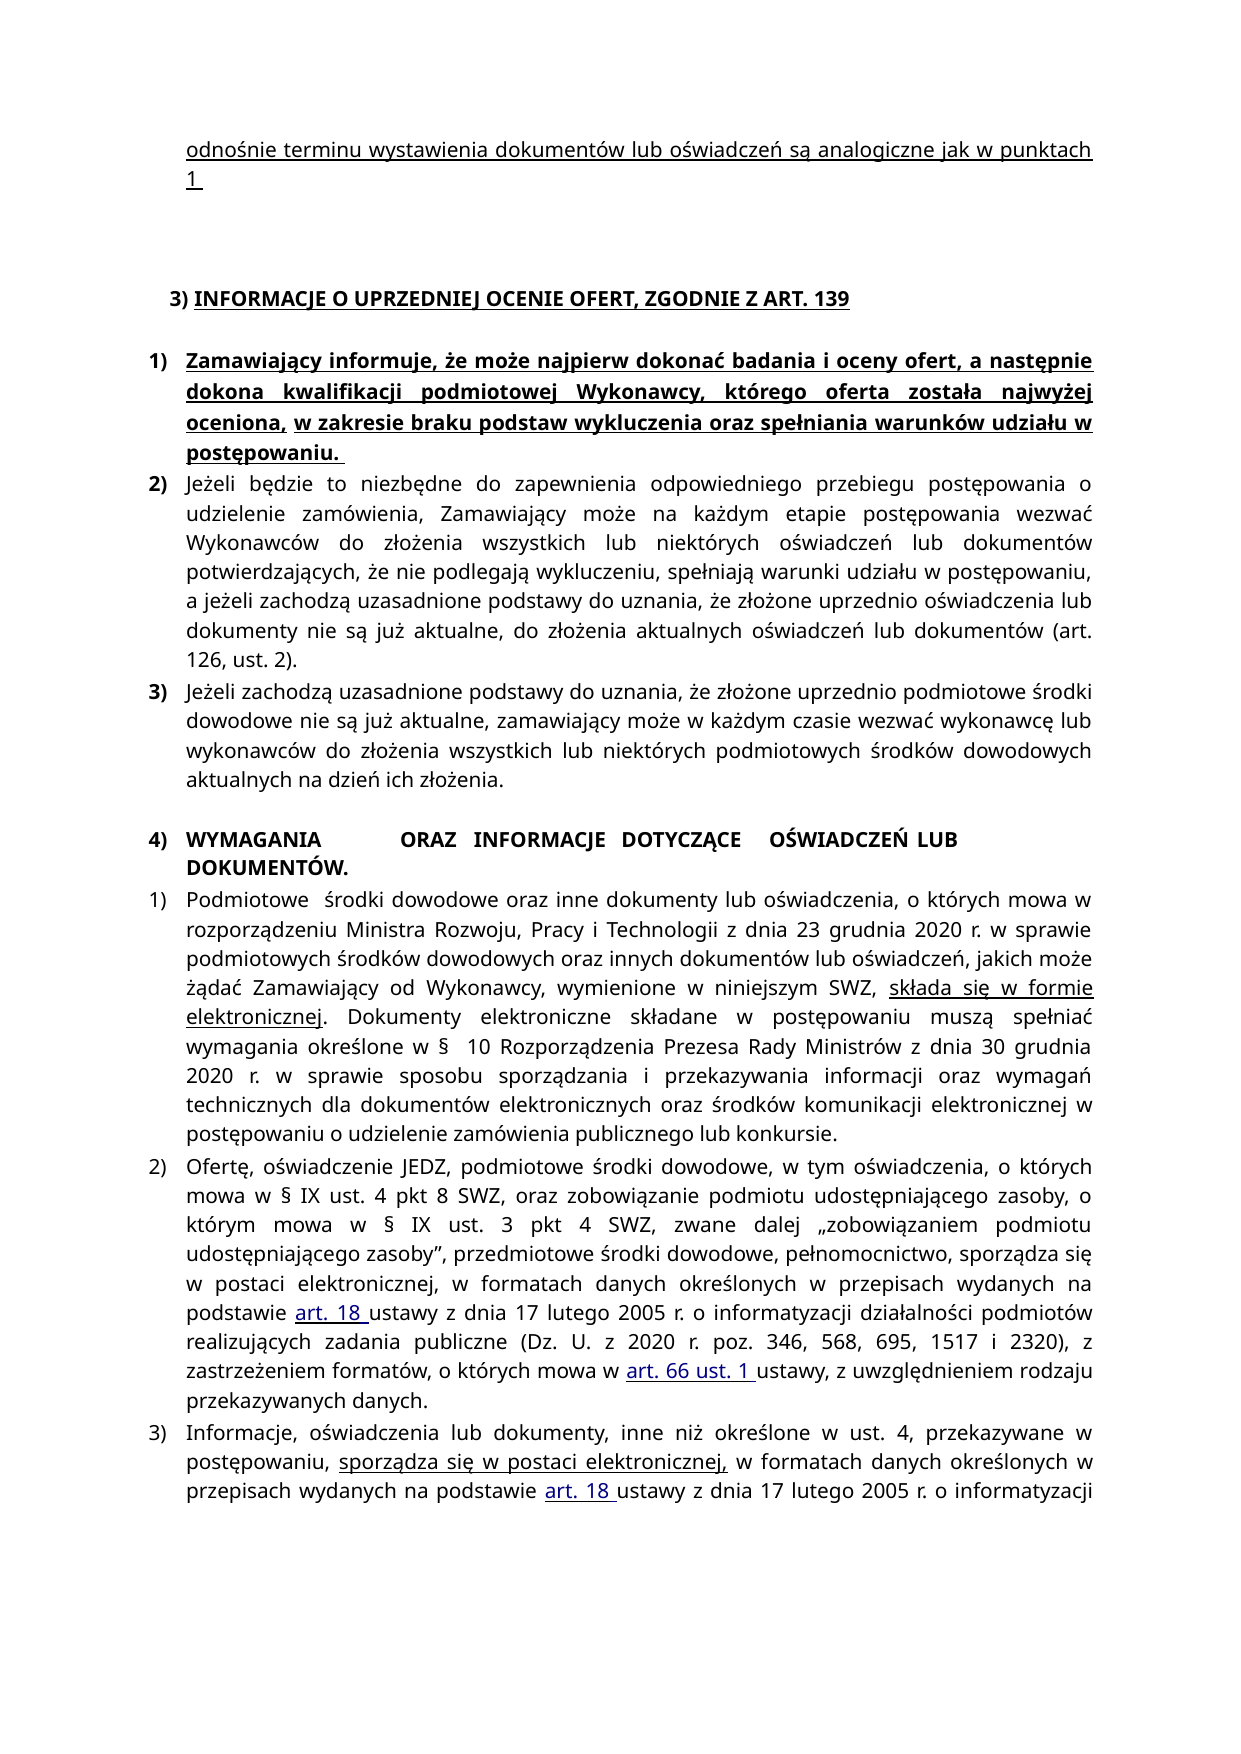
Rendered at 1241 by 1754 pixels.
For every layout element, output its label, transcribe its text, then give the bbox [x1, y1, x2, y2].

text 3) INFORMACJE O UPRZEDNIEJ OCENIE OFERT, ZGODNIE Z ART. 139 [169, 284, 1094, 313]
list Ofertę, oświadczenie JEDZ, podmiotowe środki dowodowe, w tym oświadczenia, o których mowa w § IX ust. 4 pkt 8 SWZ, oraz zobowiązanie podmiotu udostępniającego zasoby, o którym mowa w § IX ust. 3 pkt 4 SWZ, zwane dalej „zobowiązaniem podmiotu udostępniającego zasoby”, przedmiotowe środki dowodowe, pełnomocnictwo, sporządza się w postaci elektronicznej, w formatach danych określonych w przepisach wydanych na podstawie art. 18 ustawy z dnia 17 lutego 2005 r. o informatyzacji działalności podmiotów realizujących zadania publiczne (Dz. U. z 2020 r. poz. 346, 568, 695, 1517 i 2320), z zastrzeżeniem formatów, o których mowa w art. 66 ust. 1 ustawy, z uwzględnieniem rodzaju przekazywanych danych. [148, 1152, 1093, 1414]
list Podmiotowe środki dowodowe oraz inne dokumenty lub oświadczenia, o których mowa w rozporządzeniu Ministra Rozwoju, Pracy i Technologii z dnia 23 grudnia 2020 r. w sprawie podmiotowych środków dowodowych oraz innych dokumentów lub oświadczeń, jakich może żądać Zamawiający od Wykonawcy, wymienione w niniejszym SWZ, składa się w formie elektronicznej. Dokumenty elektroniczne składane w postępowaniu muszą spełniać wymagania określone w § 10 Rozporządzenia Prezesa Rady Ministrów z dnia 30 grudnia 2020 r. w sprawie sposobu sporządzania i przekazywania informacji oraz wymagań technicznych dla dokumentów elektronicznych oraz środków komunikacji elektronicznej w postępowaniu o udzielenie zamówienia publicznego lub konkursie. [148, 885, 1093, 1148]
list odnośnie terminu wystawienia dokumentów lub oświadczeń są analogiczne jak w punktach 1 [148, 135, 1093, 193]
list Informacje, oświadczenia lub dokumenty, inne niż określone w ust. 4, przekazywane w postępowaniu, sporządza się w postaci elektronicznej, w formatach danych określonych w przepisach wydanych na podstawie art. 18 ustawy z dnia 17 lutego 2005 r. o informatyzacji [148, 1418, 1093, 1505]
list WYMAGANIA ORAZ INFORMACJE DOTYCZĄCE OŚWIADCZEŃ LUB DOKUMENTÓW. [148, 826, 1093, 882]
list Jeżeli będzie to niezbędne do zapewnienia odpowiedniego przebiegu postępowania o udzielenie zamówienia, Zamawiający może na każdym etapie postępowania wezwać Wykonawców do złożenia wszystkich lub niektórych oświadczeń lub dokumentów potwierdzających, że nie podlegają wykluczeniu, spełniają warunki udziału w postępowaniu, a jeżeli zachodzą uzasadnione podstawy do uznania, że złożone uprzednio oświadczenia lub dokumenty nie są już aktualne, do złożenia aktualnych oświadczeń lub dokumentów (art. 126, ust. 2). [148, 469, 1093, 673]
list Jeżeli zachodzą uzasadnione podstawy do uznania, że złożone uprzednio podmiotowe środki dowodowe nie są już aktualne, zamawiający może w każdym czasie wezwać wykonawcę lub wykonawców do złożenia wszystkich lub niektórych podmiotowych środków dowodowych aktualnych na dzień ich złożenia. [148, 677, 1093, 793]
list Zamawiający informuje, że może najpierw dokonać badania i oceny ofert, a następnie dokona kwalifikacji podmiotowej Wykonawcy, którego oferta została najwyżej oceniona, w zakresie braku podstaw wykluczenia oraz spełniania warunków udziału w postępowaniu. [148, 347, 1093, 467]
